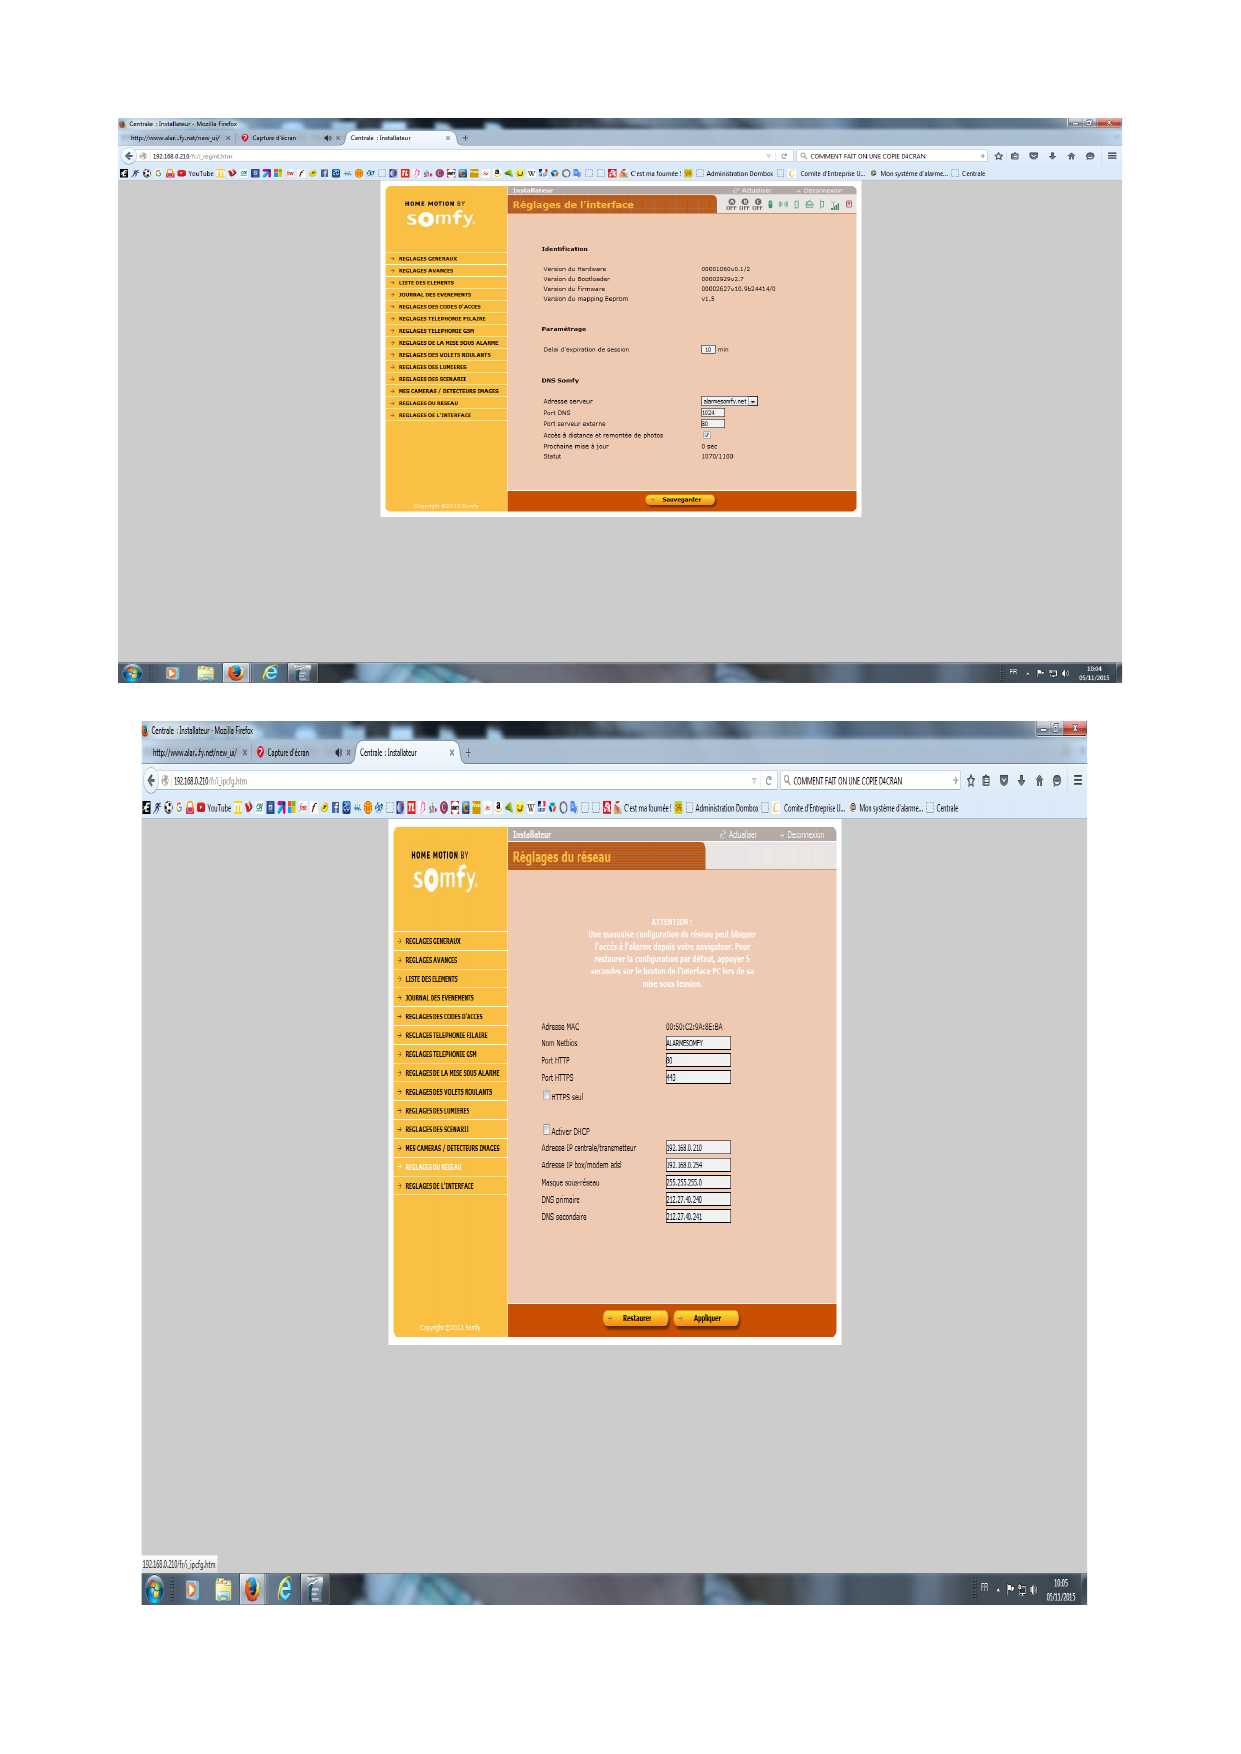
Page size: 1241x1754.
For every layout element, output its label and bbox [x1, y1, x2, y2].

picture [141, 721, 1088, 1605]
picture [118, 118, 1123, 683]
